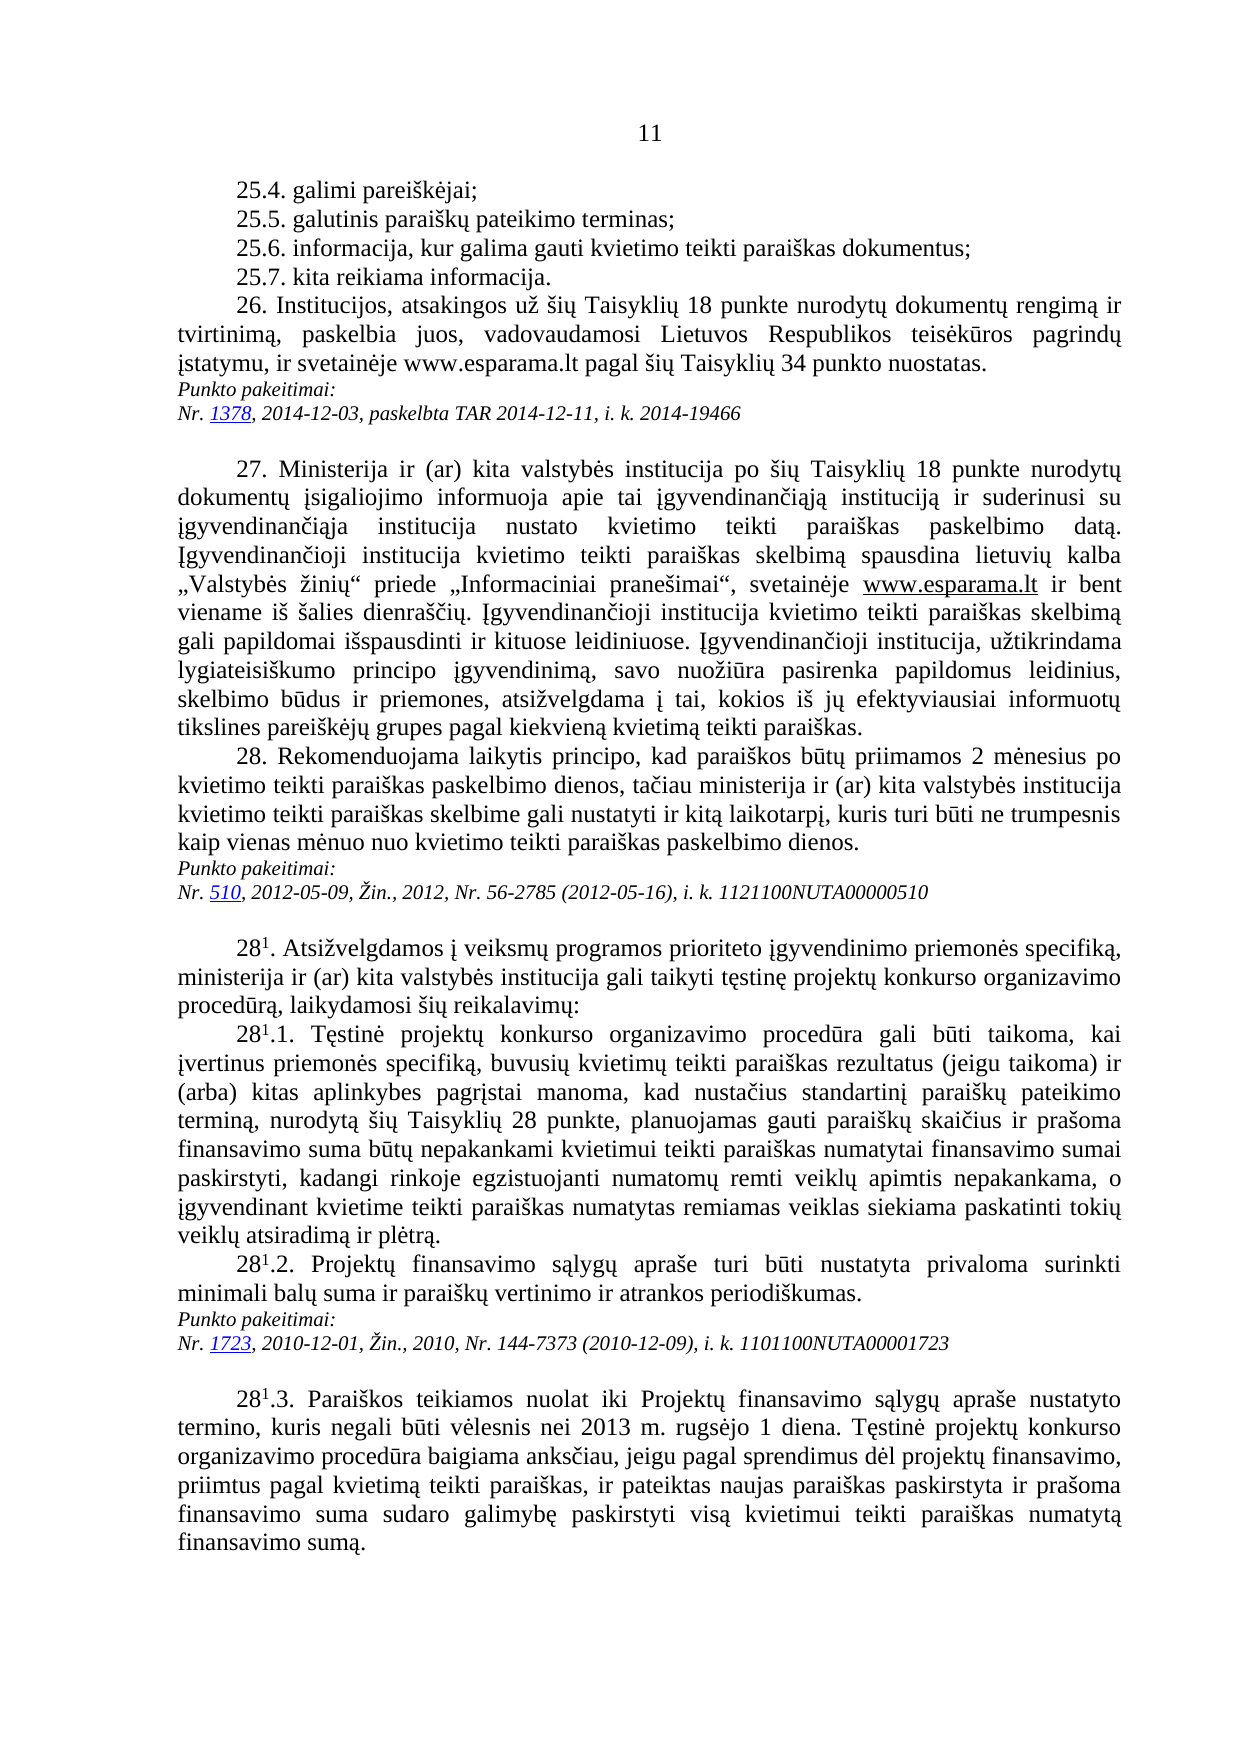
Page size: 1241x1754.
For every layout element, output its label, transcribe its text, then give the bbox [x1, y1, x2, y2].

text Nr. 1723, 2010-12-01, Žin., 2010, Nr. 144-7373 (2010-12-09), i. k. 1101100NUTA00001723 [177, 1331, 1122, 1355]
text 281. Atsižvelgdamos į veiksmų programos prioriteto įgyvendinimo priemonės specifiką, ministerija ir (ar) kita valstybės institucija gali taikyti tęstinę projektų konkurso organizavimo procedūrą, laikydamosi šių reikalavimų: [177, 933, 1122, 1019]
text 25.6. informacija, kur galima gauti kvietimo teikti paraiškas dokumentus; [177, 233, 1122, 262]
text Punkto pakeitimai: [177, 856, 1122, 880]
text 28. Rekomenduojama laikytis principo, kad paraiškos būtų priimamos 2 mėnesius po kvietimo teikti paraiškas paskelbimo dienos, tačiau ministerija ir (ar) kita valstybės institucija kvietimo teikti paraiškas skelbime gali nustatyti ir kitą laikotarpį, kuris turi būti ne trumpesnis kaip vienas mėnuo nuo kvietimo teikti paraiškas paskelbimo dienos. [177, 741, 1122, 856]
text Nr. 1378, 2014-12-03, paskelbta TAR 2014-12-11, i. k. 2014-19466 [177, 401, 1122, 425]
text 25.4. galimi pareiškėjai; [177, 176, 1122, 204]
text 25.5. galutinis paraiškų pateikimo terminas; [177, 204, 1122, 233]
text Punkto pakeitimai: [177, 1307, 1122, 1331]
text 281.1. Tęstinė projektų konkurso organizavimo procedūra gali būti taikoma, kai įvertinus priemonės specifiką, buvusių kvietimų teikti paraiškas rezultatus (jeigu taikoma) ir (arba) kitas aplinkybes pagrįstai manoma, kad nustačius standartinį paraiškų pateikimo terminą, nurodytą šių Taisyklių 28 punkte, planuojamas gauti paraiškų skaičius ir prašoma finansavimo suma būtų nepakankami kvietimui teikti paraiškas numatytai finansavimo sumai paskirstyti, kadangi rinkoje egzistuojanti numatomų remti veiklų apimtis nepakankama, o įgyvendinant kvietime teikti paraiškas numatytas remiamas veiklas siekiama paskatinti tokių veiklų atsiradimą ir plėtrą. [177, 1019, 1122, 1249]
text 25.7. kita reikiama informacija. [177, 262, 1122, 291]
text Punkto pakeitimai: [177, 377, 1122, 401]
text 26. Institucijos, atsakingos už šių Taisyklių 18 punkte nurodytų dokumentų rengimą ir tvirtinimą, paskelbia juos, vadovaudamosi Lietuvos Respublikos teisėkūros pagrindų įstatymu, ir svetainėje www.esparama.lt pagal šių Taisyklių 34 punkto nuostatas. [177, 291, 1122, 377]
text 281.2. Projektų finansavimo sąlygų apraše turi būti nustatyta privaloma surinkti minimali balų suma ir paraiškų vertinimo ir atrankos periodiškumas. [177, 1249, 1122, 1307]
text Nr. 510, 2012-05-09, Žin., 2012, Nr. 56-2785 (2012-05-16), i. k. 1121100NUTA00000510 [177, 880, 1122, 904]
text 281.3. Paraiškos teikiamos nuolat iki Projektų finansavimo sąlygų apraše nustatyto termino, kuris negali būti vėlesnis nei 2013 m. rugsėjo 1 diena. Tęstinė projektų konkurso organizavimo procedūra baigiama anksčiau, jeigu pagal sprendimus dėl projektų finansavimo, priimtus pagal kvietimą teikti paraiškas, ir pateiktas naujas paraiškas paskirstyta ir prašoma finansavimo suma sudaro galimybę paskirstyti visą kvietimui teikti paraiškas numatytą finansavimo sumą. [177, 1384, 1122, 1556]
text 27. Ministerija ir (ar) kita valstybės institucija po šių Taisyklių 18 punkte nurodytų dokumentų įsigaliojimo informuoja apie tai įgyvendinančiąją instituciją ir suderinusi su įgyvendinančiąja institucija nustato kvietimo teikti paraiškas paskelbimo datą. Įgyvendinančioji institucija kvietimo teikti paraiškas skelbimą spausdina lietuvių kalba „Valstybės žinių“ priede „Informaciniai pranešimai“, svetainėje www.esparama.lt ir bent viename iš šalies dienraščių. Įgyvendinančioji institucija kvietimo teikti paraiškas skelbimą gali papildomai išspausdinti ir kituose leidiniuose. Įgyvendinančioji institucija, užtikrindama lygiateisiškumo principo įgyvendinimą, savo nuožiūra pasirenka papildomus leidinius, skelbimo būdus ir priemones, atsižvelgdama į tai, kokios iš jų efektyviausiai informuotų tikslines pareiškėjų grupes pagal kiekvieną kvietimą teikti paraiškas. [177, 454, 1122, 741]
